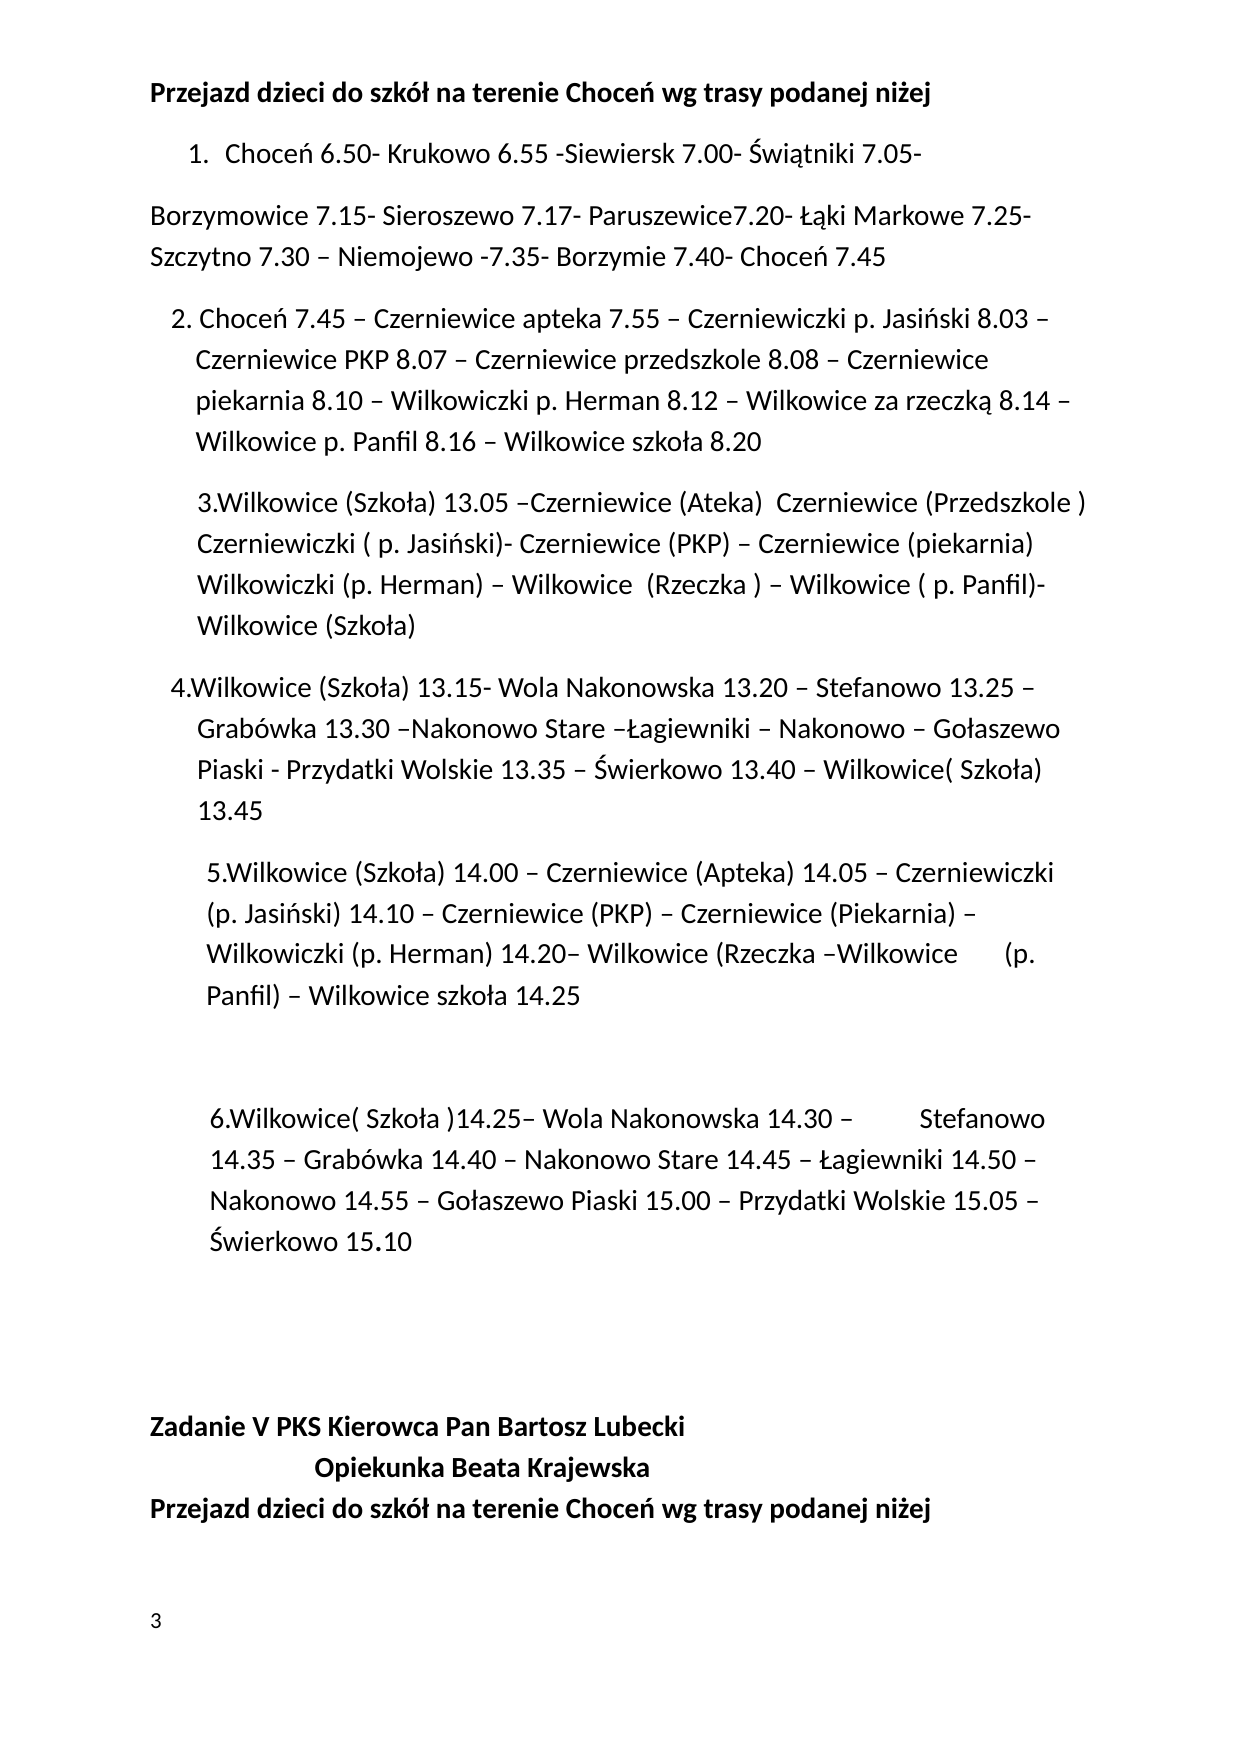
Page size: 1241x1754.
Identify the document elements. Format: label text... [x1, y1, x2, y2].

text Opiekunka Beata Krajewska [150, 1449, 1092, 1485]
text Przejazd dzieci do szkół na terenie Choceń wg trasy podanej niżej [150, 1490, 1092, 1526]
list 6.Wilkowice( Szkoła )14.25– Wola Nakonowska 14.30 – Stefanowo 14.35 – Grabówka 14.40 – Nakonowo Stare 14.45 – Łagiewniki 14.50 – Nakonowo 14.55 – Gołaszewo Piaski 15.00 – Przydatki Wolskie 15.05 – Świerkowo 15.10 [209, 1100, 1092, 1258]
text Przejazd dzieci do szkół na terenie Choceń wg trasy podanej niżej [150, 74, 1092, 109]
text Borzymowice 7.15- Sieroszewo 7.17- Paruszewice7.20- Łąki Markowe 7.25- Szczytno 7.30 – Niemojewo -7.35- Borzymie 7.40- Choceń 7.45 [150, 197, 1092, 274]
list 2. Choceń 7.45 – Czerniewice apteka 7.55 – Czerniewiczki p. Jasiński 8.03 – Czerniewice PKP 8.07 – Czerniewice przedszkole 8.08 – Czerniewice piekarnia 8.10 – Wilkowiczki p. Herman 8.12 – Wilkowice za rzeczką 8.14 – Wilkowice p. Panfil 8.16 – Wilkowice szkoła 8.20 [164, 300, 1092, 458]
list 3.Wilkowice (Szkoła) 13.05 –Czerniewice (Ateka) Czerniewice (Przedszkole ) Czerniewiczki ( p. Jasiński)- Czerniewice (PKP) – Czerniewice (piekarnia) Wilkowiczki (p. Herman) – Wilkowice (Rzeczka ) – Wilkowice ( p. Panfil)- Wilkowice (Szkoła) [197, 484, 1092, 643]
list 4.Wilkowice (Szkoła) 13.15- Wola Nakonowska 13.20 – Stefanowo 13.25 – Grabówka 13.30 –Nakonowo Stare –Łagiewniki – Nakonowo – Gołaszewo Piaski - Przydatki Wolskie 13.35 – Świerkowo 13.40 – Wilkowice( Szkoła) 13.45 [170, 669, 1092, 828]
text Zadanie V PKS Kierowca Pan Bartosz Lubecki [150, 1408, 1092, 1444]
list 5.Wilkowice (Szkoła) 14.00 – Czerniewice (Apteka) 14.05 – Czerniewiczki (p. Jasiński) 14.10 – Czerniewice (PKP) – Czerniewice (Piekarnia) – Wilkowiczki (p. Herman) 14.20– Wilkowice (Rzeczka –Wilkowice (p. Panfil) – Wilkowice szkoła 14.25 [206, 854, 1092, 1012]
list Choceń 6.50- Krukowo 6.55 -Siewiersk 7.00- Świątniki 7.05- [187, 136, 1092, 171]
